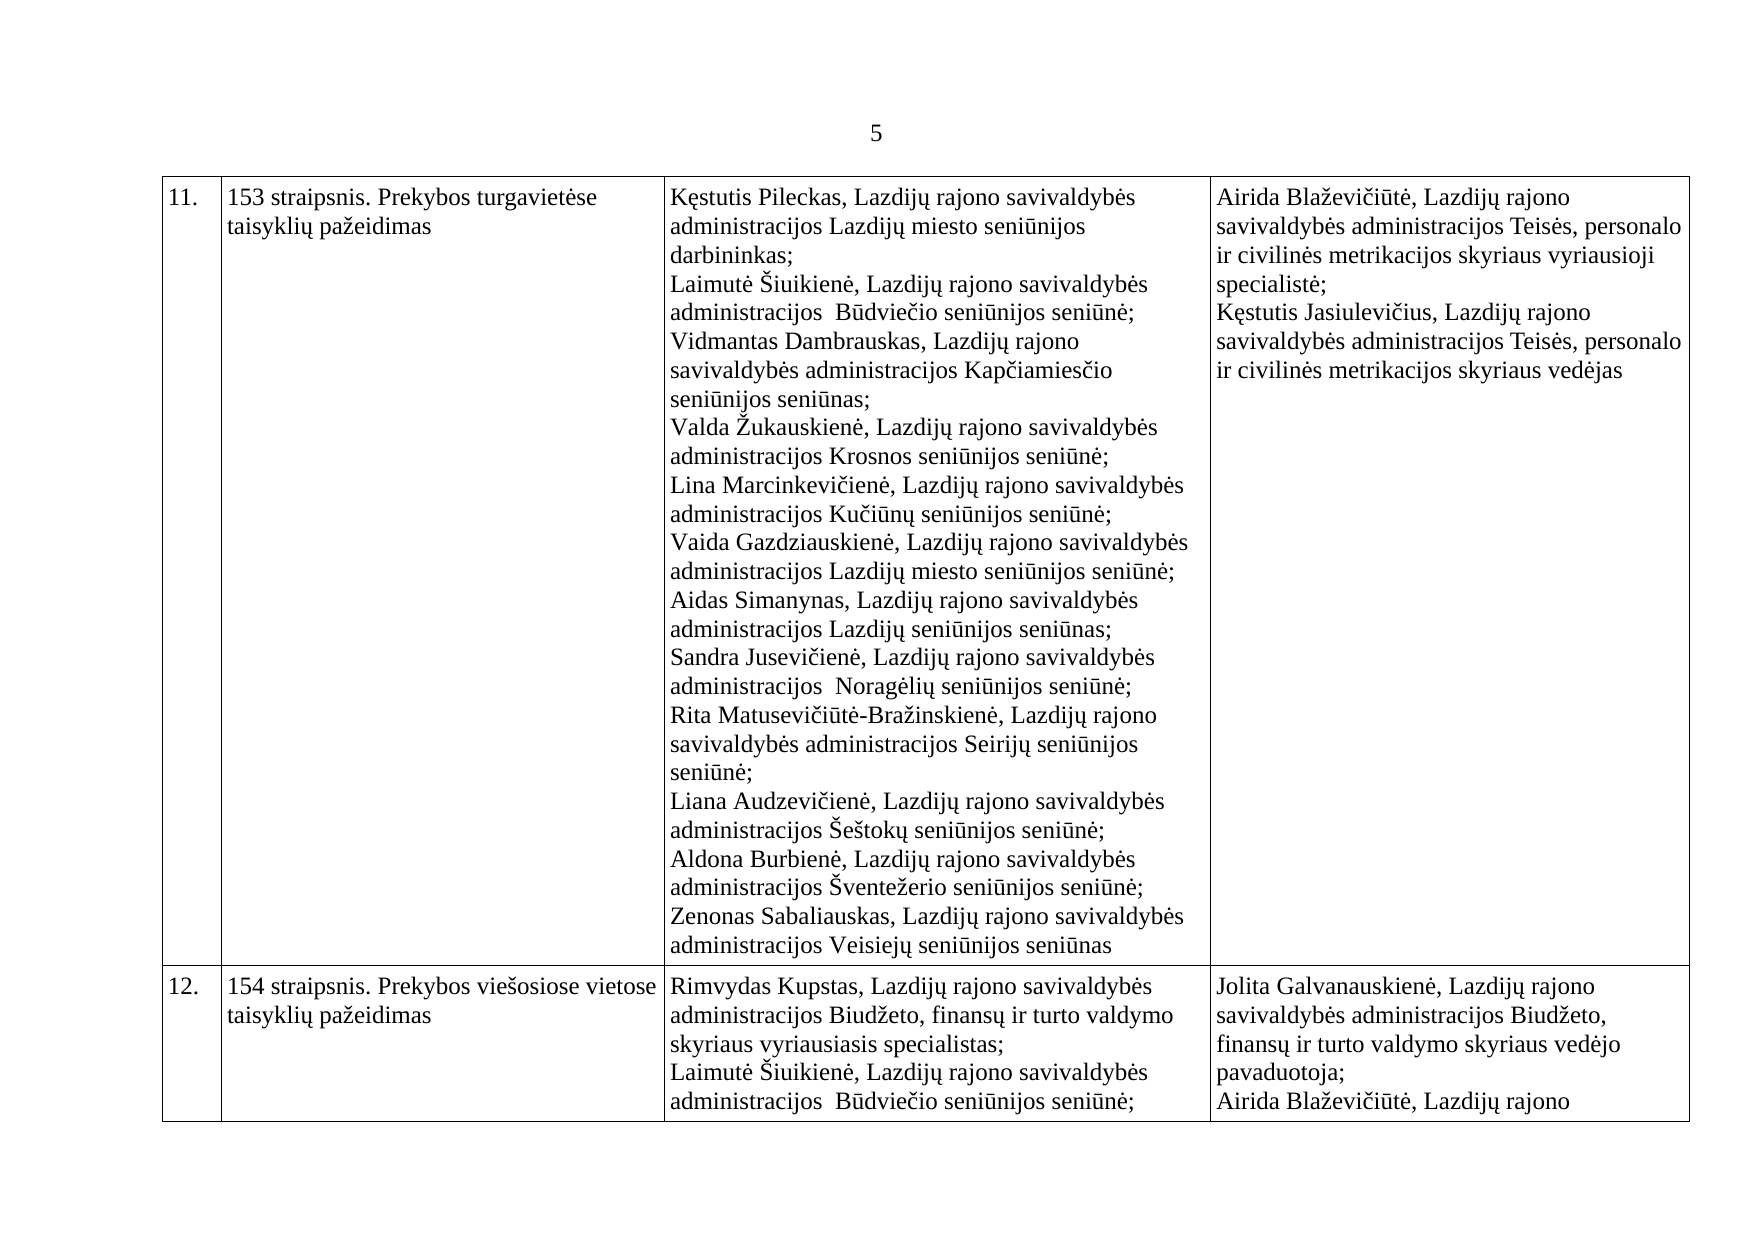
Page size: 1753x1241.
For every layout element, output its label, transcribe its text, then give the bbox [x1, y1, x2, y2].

table_cell Airida Blaževičiūtė, Lazdijų rajono savivaldybės administracijos Teisės, personalo ir civilinės metrikacijos skyriaus vyriausioji specialistė; Kęstutis Jasiulevičius, Lazdijų rajono savivaldybės administracijos Teisės, personalo ir civilinės metrikacijos skyriaus vedėjas [1211, 177, 1689, 964]
table_cell 153 straipsnis. Prekybos turgavietėse taisyklių pažeidimas [222, 177, 664, 964]
table_cell 154 straipsnis. Prekybos viešosiose vietose taisyklių pažeidimas [222, 966, 664, 1121]
table_cell Kęstutis Pileckas, Lazdijų rajono savivaldybės administracijos Lazdijų miesto seniūnijos darbininkas; Laimutė Šiuikienė, Lazdijų rajono savivaldybės administracijos Būdviečio seniūnijos seniūnė; Vidmantas Dambrauskas, Lazdijų rajono savivaldybės administracijos Kapčiamiesčio seniūnijos seniūnas; Valda Žukauskienė, Lazdijų rajono savivaldybės administracijos Krosnos seniūnijos seniūnė; Lina Marcinkevičienė, Lazdijų rajono savivaldybės administracijos Kučiūnų seniūnijos seniūnė; Vaida Gazdziauskienė, Lazdijų rajono savivaldybės administracijos Lazdijų miesto seniūnijos seniūnė; Aidas Simanynas, Lazdijų rajono savivaldybės administracijos Lazdijų seniūnijos seniūnas; Sandra Jusevičienė, Lazdijų rajono savivaldybės administracijos Noragėlių seniūnijos seniūnė; Rita Matusevičiūtė-Bražinskienė, Lazdijų rajono savivaldybės administracijos Seirijų seniūnijos seniūnė; Liana Audzevičienė, Lazdijų rajono savivaldybės administracijos Šeštokų seniūnijos seniūnė; Aldona Burbienė, Lazdijų rajono savivaldybės administracijos Šventežerio seniūnijos seniūnė; Zenonas Sabaliauskas, Lazdijų rajono savivaldybės administracijos Veisiejų seniūnijos seniūnas [665, 177, 1210, 964]
table_cell Jolita Galvanauskienė, Lazdijų rajono savivaldybės administracijos Biudžeto, finansų ir turto valdymo skyriaus vedėjo pavaduotoja; Airida Blaževičiūtė, Lazdijų rajono [1211, 966, 1689, 1121]
table_cell 12. [163, 966, 221, 1121]
table_cell Rimvydas Kupstas, Lazdijų rajono savivaldybės administracijos Biudžeto, finansų ir turto valdymo skyriaus vyriausiasis specialistas; Laimutė Šiuikienė, Lazdijų rajono savivaldybės administracijos Būdviečio seniūnijos seniūnė; [665, 966, 1210, 1121]
table_cell 11. [163, 177, 221, 964]
